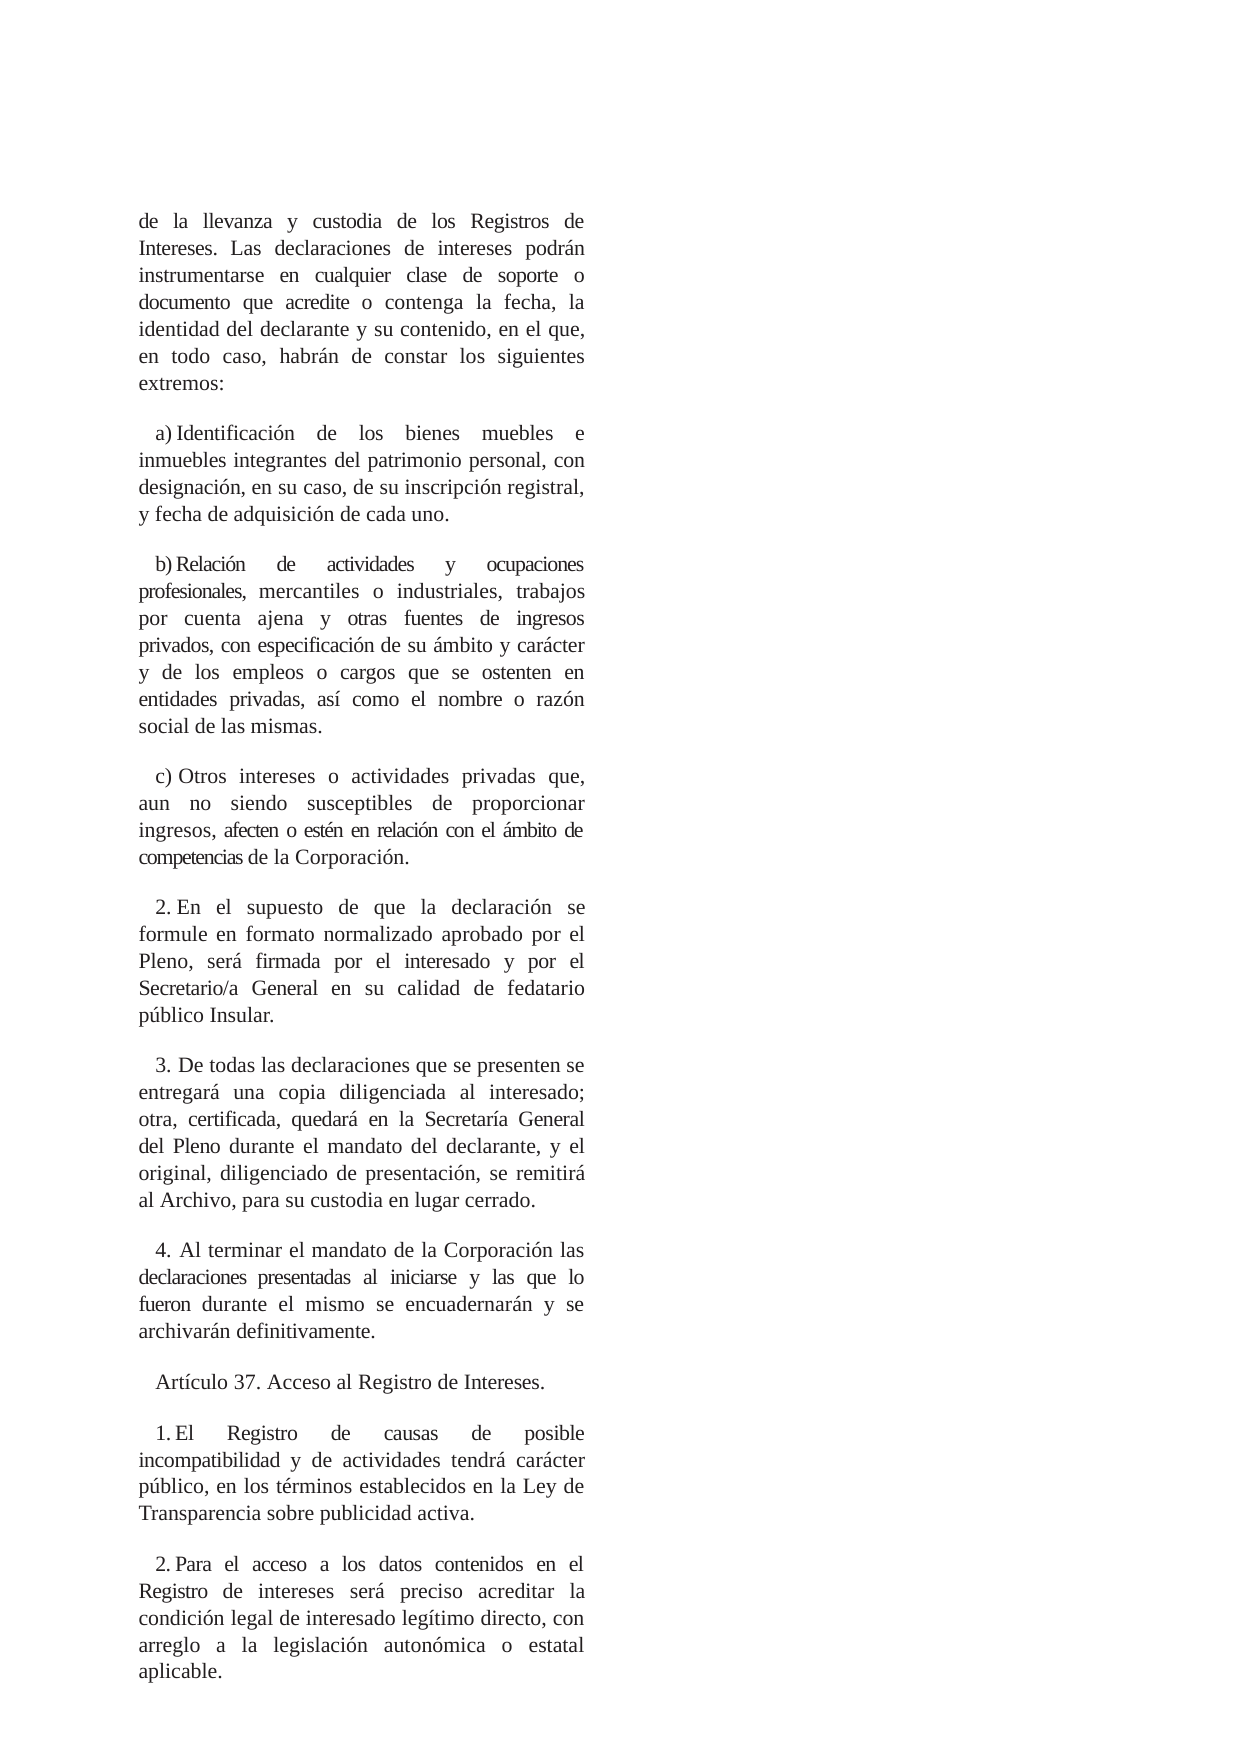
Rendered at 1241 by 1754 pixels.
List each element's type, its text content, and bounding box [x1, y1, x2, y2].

list Otros intereses o actividades privadas que, aun no siendo susceptibles de proporcionar ingresos, afecten o estén en relación con el ámbito de competencias de la Corporación. [138, 763, 585, 869]
list Identificación de los bienes muebles e inmuebles integrantes del patrimonio personal, con designación, en su caso, de su inscripción registral, y fecha de adquisición de cada uno. [138, 420, 585, 526]
list Al terminar el mandato de la Corporación las declaraciones presentadas al iniciarse y las que lo fueron durante el mismo se encuadernarán y se archivarán definitivamente. [138, 1237, 585, 1343]
list Relación de actividades y ocupaciones profesionales, mercantiles o industriales, trabajos por cuenta ajena y otras fuentes de ingresos privados, con especificación de su ámbito y carácter y de los empleos o cargos que se ostenten en entidades privadas, así como el nombre o razón social de las mismas. [138, 551, 585, 738]
text Artículo 37. Acceso al Registro de Intereses. [155, 1369, 596, 1394]
list En el supuesto de que la declaración se formule en formato normalizado aprobado por el Pleno, será firmada por el interesado y por el Secretario/a General en su calidad de fedatario público Insular. [138, 894, 585, 1027]
list De todas las declaraciones que se presenten se entregará una copia diligenciada al interesado; otra, certificada, quedará en la Secretaría General del Pleno durante el mandato del declarante, y el original, diligenciado de presentación, se remitirá al Archivo, para su custodia en lugar cerrado. [138, 1052, 585, 1212]
text de la llevanza y custodia de los Registros de Intereses. Las declaraciones de intereses podrán instrumentarse en cualquier clase de soporte o documento que acredite o contenga la fecha, la identidad del declarante y su contenido, en el que, en todo caso, habrán de constar los siguientes extremos: [138, 208, 585, 395]
list Para el acceso a los datos contenidos en el Registro de intereses será preciso acreditar la condición legal de interesado legítimo directo, con arreglo a la legislación autonómica o estatal aplicable. [138, 1551, 585, 1684]
list El Registro de causas de posible incompatibilidad y de actividades tendrá carácter público, en los términos establecidos en la Ley de Transparencia sobre publicidad activa. [138, 1420, 585, 1526]
